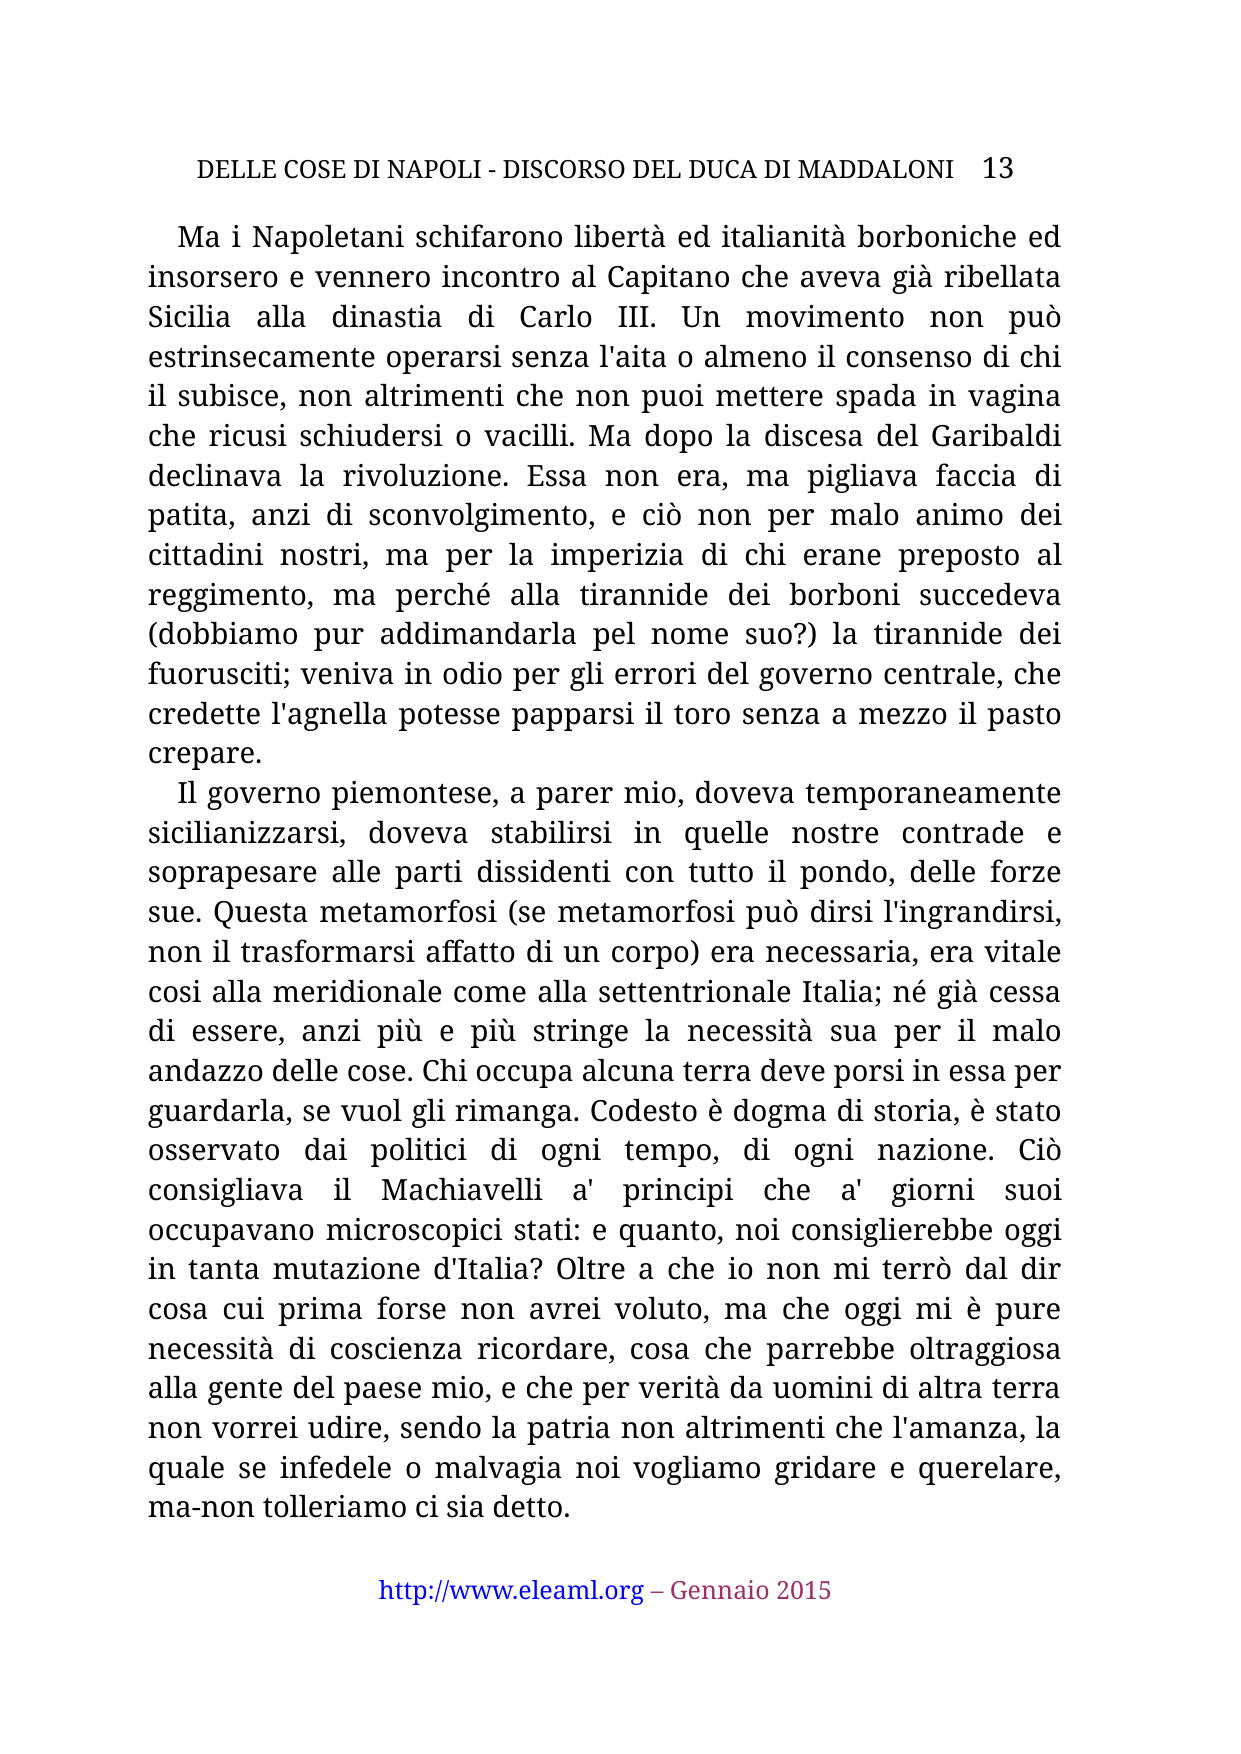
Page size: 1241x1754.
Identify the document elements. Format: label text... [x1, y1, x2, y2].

text Ma i Napoletani schifarono libertà ed italianità borboniche ed insorsero e vennero incontro al Capitano che aveva già ribellata Sicilia alla dinastia di Carlo III. Un movimento non può estrinsecamente operarsi senza l'aita o almeno il consenso di chi il subisce, non altrimenti che non puoi mettere spada in vagina che ricusi schiudersi o vacilli. Ma dopo la discesa del Garibaldi declinava la rivoluzione. Essa non era, ma pigliava faccia di patita, anzi di sconvolgimento, e ciò non per malo animo dei cittadini nostri, ma per la imperizia di chi erane preposto al reggimento, ma perché alla tirannide dei borboni succedeva (dobbiamo pur addimandarla pel nome suo?) la tirannide dei fuorusciti; veniva in odio per gli errori del governo centrale, che credette l'agnella potesse papparsi il toro senza a mezzo il pasto crepare. [148, 217, 1063, 772]
text Il governo piemontese, a parer mio, doveva temporaneamente sicilianizzarsi, doveva stabilirsi in quelle nostre contrade e soprapesare alle parti dissidenti con tutto il pondo, delle forze sue. Questa metamorfosi (se metamorfosi può dirsi l'ingrandirsi, non il trasformarsi affatto di un corpo) era necessaria, era vitale cosi alla meridionale come alla settentrionale Italia; né già cessa di essere, anzi più e più stringe la necessità sua per il malo andazzo delle cose. Chi occupa alcuna terra deve porsi in essa per guardarla, se vuol gli rimanga. Codesto è dogma di storia, è stato osservato dai politici di ogni tempo, di ogni nazione. Ciò consigliava il Machiavelli a' principi che a' giorni suoi occupavano microscopici stati: e quanto, noi consiglierebbe oggi in tanta mutazione d'Italia? Oltre a che io non mi terrò dal dir cosa cui prima forse non avrei voluto, ma che oggi mi è pure necessità di coscienza ricordare, cosa che parrebbe oltraggiosa alla gente del paese mio, e che per verità da uomini di altra terra non vorrei udire, sendo la patria non altrimenti che l'amanza, la quale se infedele o malvagia noi vogliamo gridare e querelare, ma-non tolleriamo ci sia detto. [148, 772, 1063, 1526]
